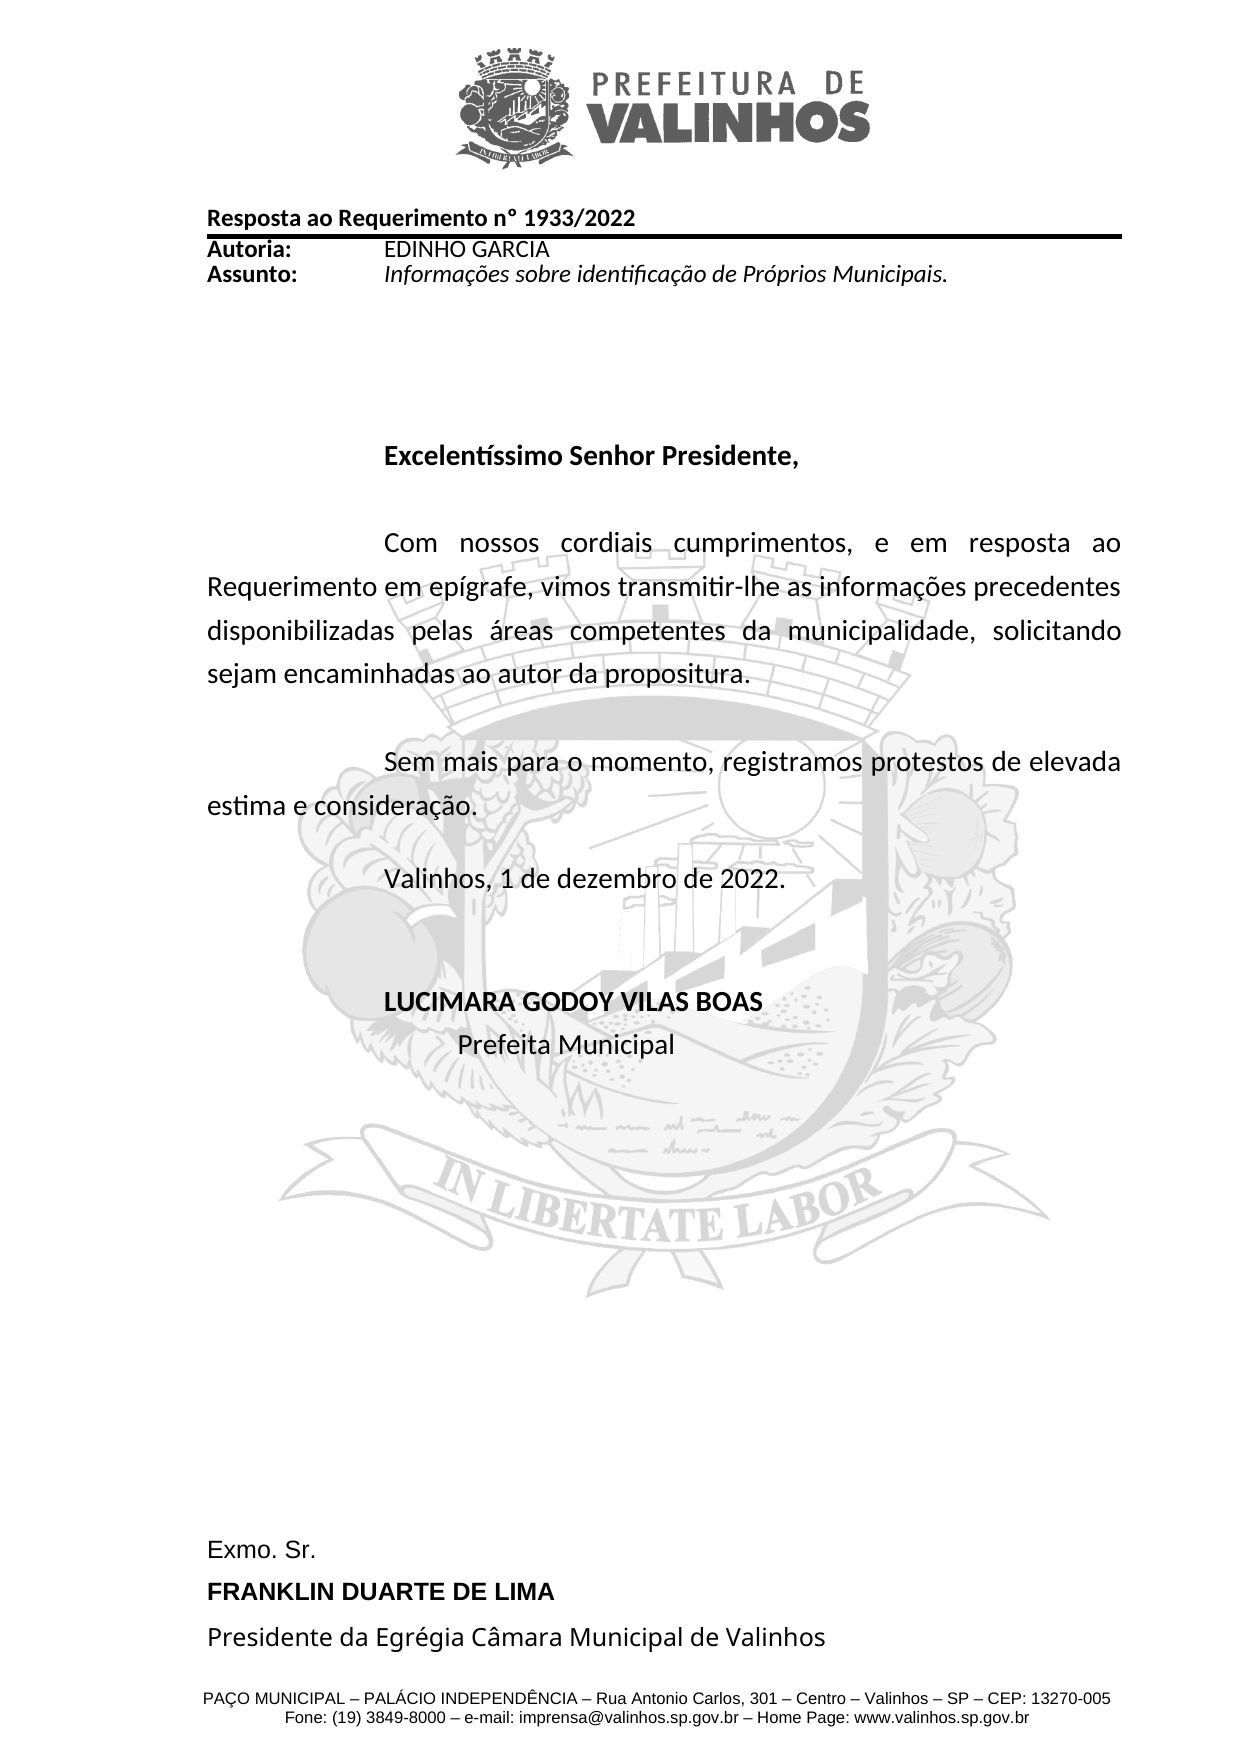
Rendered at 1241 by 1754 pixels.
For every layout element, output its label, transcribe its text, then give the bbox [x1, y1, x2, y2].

text Excelentíssimo Senhor Presidente, [207, 443, 1122, 472]
picture [1090, 584, 1094, 594]
text Prefeita Municipal [207, 1033, 235, 1062]
text Sem mais para o momento, registramos protestos de elevada estima e consideração. [1094, 749, 1122, 822]
picture [235, 506, 1094, 1342]
text Valinhos, 1 de dezembro de 2022. [1094, 866, 1122, 895]
text Sem mais para o momento, registramos protestos de elevada estima e consideração. [207, 749, 235, 822]
text LUCIMARA GODOY VILAS BOAS [1094, 989, 1122, 1018]
picture [438, 29, 891, 185]
text Valinhos, 1 de dezembro de 2022. [207, 866, 235, 895]
text LUCIMARA GODOY VILAS BOAS [207, 989, 235, 1018]
text Prefeita Municipal [1094, 1033, 1122, 1062]
